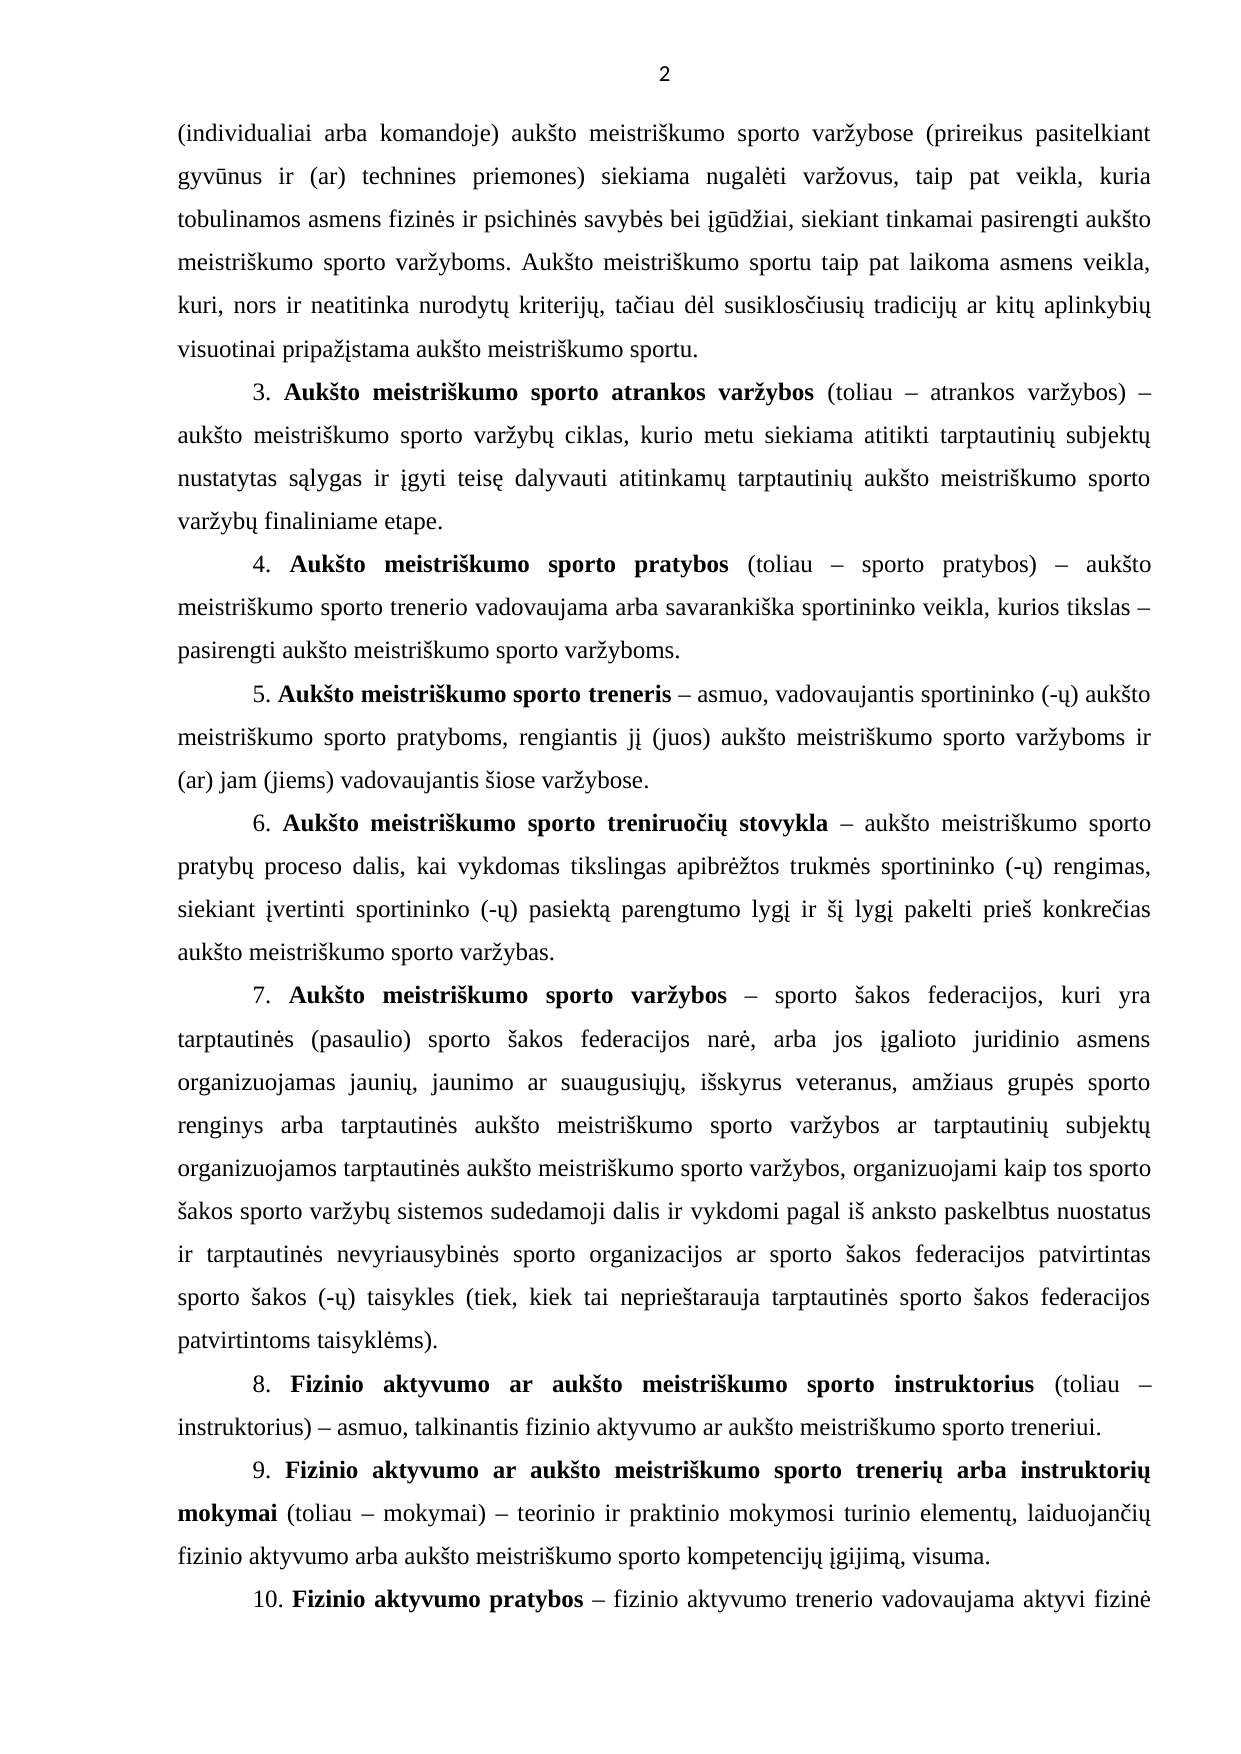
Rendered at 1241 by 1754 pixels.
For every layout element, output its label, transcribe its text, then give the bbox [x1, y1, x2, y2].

text 3. Aukšto meistriškumo sporto atrankos varžybos (toliau – atrankos varžybos) – aukšto meistriškumo sporto varžybų ciklas, kurio metu siekiama atitikti tarptautinių subjektų nustatytas sąlygas ir įgyti teisę dalyvauti atitinkamų tarptautinių aukšto meistriškumo sporto varžybų finaliniame etape. [177, 377, 1152, 535]
text 9. Fizinio aktyvumo ar aukšto meistriškumo sporto trenerių arba instruktorių mokymai (toliau – mokymai) – teorinio ir praktinio mokymosi turinio elementų, laiduojančių fizinio aktyvumo arba aukšto meistriškumo sporto kompetencijų įgijimą, visuma. [177, 1455, 1152, 1570]
text 7. Aukšto meistriškumo sporto varžybos – sporto šakos federacijos, kuri yra tarptautinės (pasaulio) sporto šakos federacijos narė, arba jos įgalioto juridinio asmens organizuojamas jaunių, jaunimo ar suaugusiųjų, išskyrus veteranus, amžiaus grupės sporto renginys arba tarptautinės aukšto meistriškumo sporto varžybos ar tarptautinių subjektų organizuojamos tarptautinės aukšto meistriškumo sporto varžybos, organizuojami kaip tos sporto šakos sporto varžybų sistemos sudedamoji dalis ir vykdomi pagal iš anksto paskelbtus nuostatus ir tarptautinės nevyriausybinės sporto organizacijos ar sporto šakos federacijos patvirtintas sporto šakos (-ų) taisykles (tiek, kiek tai neprieštarauja tarptautinės sporto šakos federacijos patvirtintoms taisyklėms). [177, 981, 1152, 1354]
text 10. Fizinio aktyvumo pratybos – fizinio aktyvumo trenerio vadovaujama aktyvi fizinė [177, 1584, 1152, 1613]
text 4. Aukšto meistriškumo sporto pratybos (toliau – sporto pratybos) – aukšto meistriškumo sporto trenerio vadovaujama arba savarankiška sportininko veikla, kurios tikslas – pasirengti aukšto meistriškumo sporto varžyboms. [177, 549, 1152, 664]
text 6. Aukšto meistriškumo sporto treniruočių stovykla – aukšto meistriškumo sporto pratybų proceso dalis, kai vykdomas tikslingas apibrėžtos trukmės sportininko (-ų) rengimas, siekiant įvertinti sportininko (-ų) pasiektą parengtumo lygį ir šį lygį pakelti prieš konkrečias aukšto meistriškumo sporto varžybas. [177, 808, 1152, 966]
text (individualiai arba komandoje) aukšto meistriškumo sporto varžybose (prireikus pasitelkiant gyvūnus ir (ar) technines priemones) siekiama nugalėti varžovus, taip pat veikla, kuria tobulinamos asmens fizinės ir psichinės savybės bei įgūdžiai, siekiant tinkamai pasirengti aukšto meistriškumo sporto varžyboms. Aukšto meistriškumo sportu taip pat laikoma asmens veikla, kuri, nors ir neatitinka nurodytų kriterijų, tačiau dėl susiklosčiusių tradicijų ar kitų aplinkybių visuotinai pripažįstama aukšto meistriškumo sportu. [177, 118, 1152, 362]
text 5. Aukšto meistriškumo sporto treneris – asmuo, vadovaujantis sportininko (-ų) aukšto meistriškumo sporto pratyboms, rengiantis jį (juos) aukšto meistriškumo sporto varžyboms ir (ar) jam (jiems) vadovaujantis šiose varžybose. [177, 679, 1152, 794]
text 8. Fizinio aktyvumo ar aukšto meistriškumo sporto instruktorius (toliau – instruktorius) – asmuo, talkinantis fizinio aktyvumo ar aukšto meistriškumo sporto treneriui. [177, 1369, 1152, 1441]
